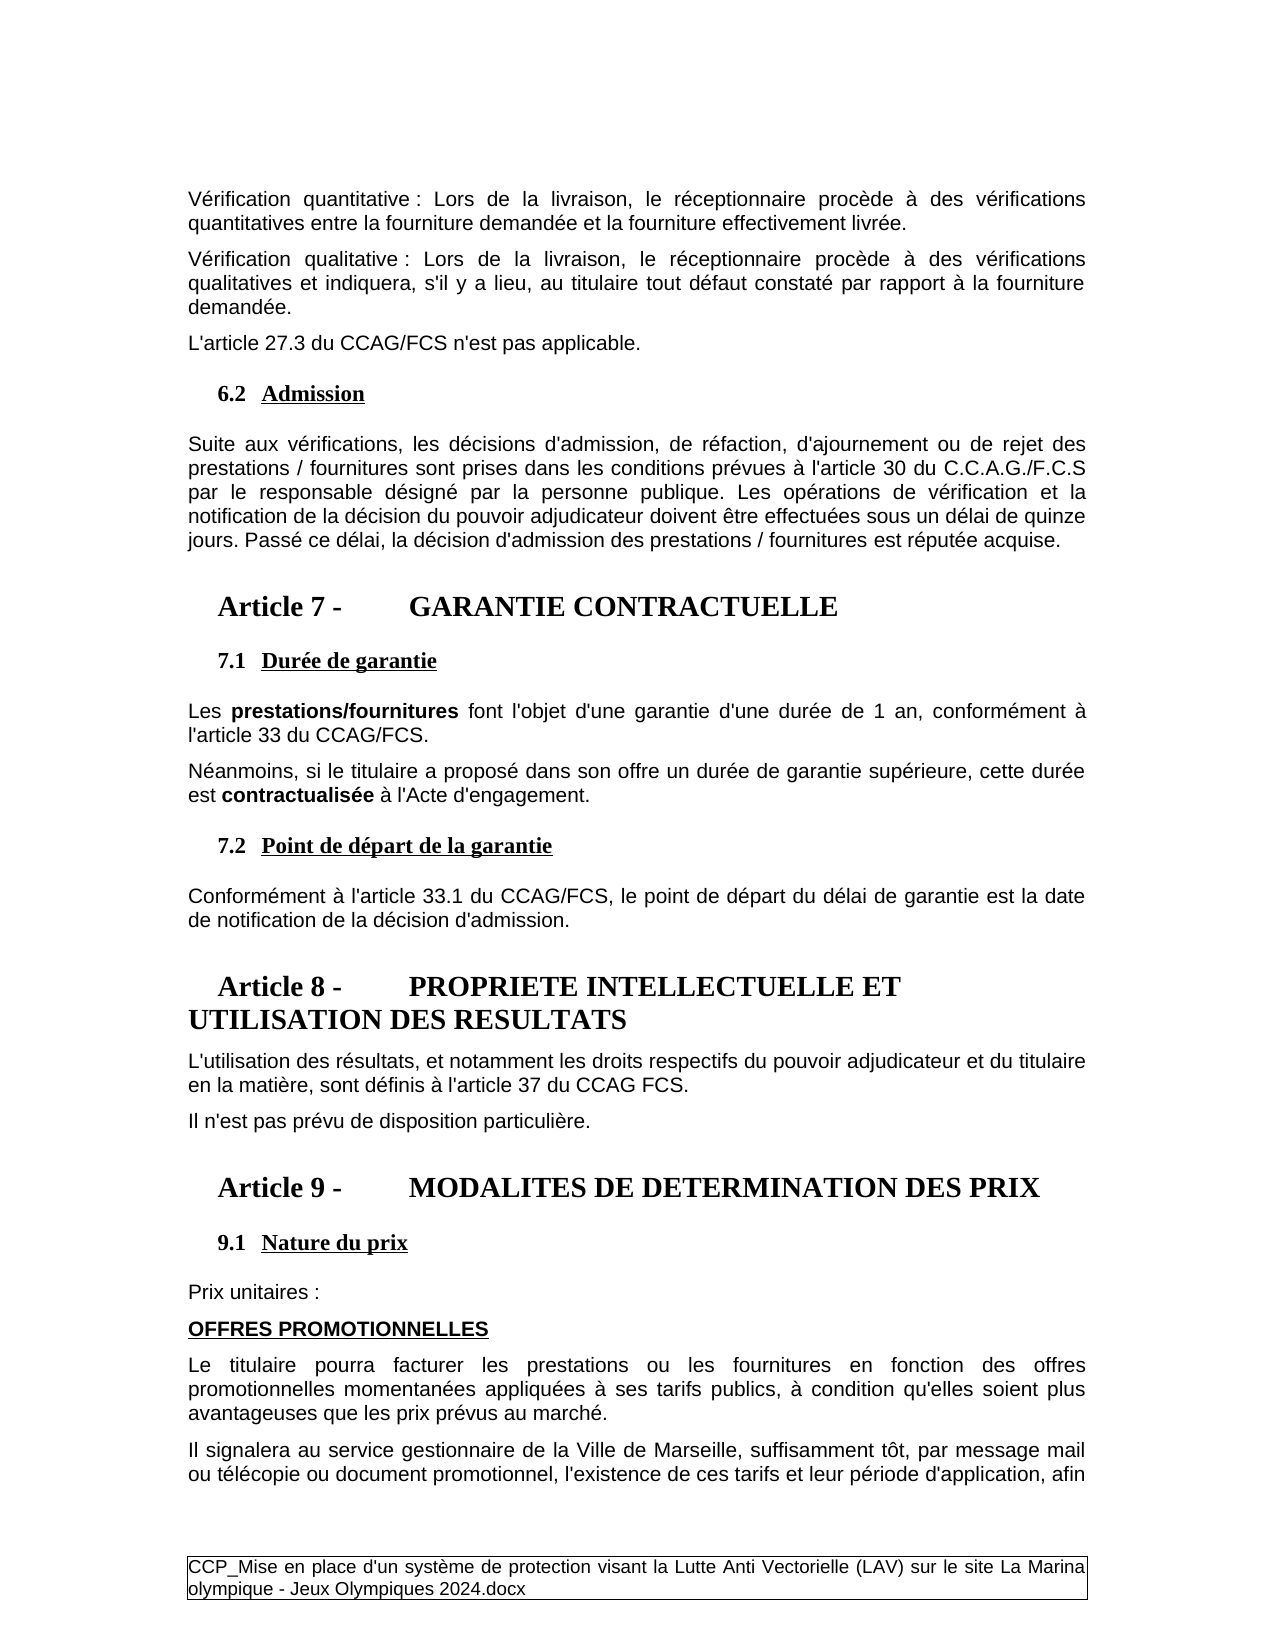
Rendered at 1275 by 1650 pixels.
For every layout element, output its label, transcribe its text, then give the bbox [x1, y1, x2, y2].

text Vérification quantitative : Lors de la livraison, le réceptionnaire procède à des vérifications quantitatives entre la fourniture demandée et la fourniture effectivement livrée. [188, 186, 1087, 234]
text Prix unitaires : [188, 1280, 1087, 1304]
subtitle Admission [188, 380, 1087, 407]
subtitle Point de départ de la garantie [188, 832, 1087, 858]
text L'article 27.3 du CCAG/FCS n'est pas applicable. [188, 331, 1087, 355]
text Néanmoins, si le titulaire a proposé dans son offre un durée de garantie supérieure, cette durée est contractualisée à l'Acte d'engagement. [188, 759, 1087, 807]
text L'utilisation des résultats, et notamment les droits respectifs du pouvoir adjudicateur et du titulaire en la matière, sont définis à l'article 37 du CCAG FCS. [188, 1048, 1087, 1096]
text Suite aux vérifications, les décisions d'admission, de réfaction, d'ajournement ou de rejet des prestations / fournitures sont prises dans les conditions prévues à l'article 30 du C.C.A.G./F.C.S par le responsable désigné par la personne publique. Les opérations de vérification et la notification de la décision du pouvoir adjudicateur doivent être effectuées sous un délai de quinze jours. Passé ce délai, la décision d'admission des prestations / fournitures est réputée acquise. [188, 432, 1087, 551]
text Conformément à l'article 33.1 du CCAG/FCS, le point de départ du délai de garantie est la date de notification de la décision d'admission. [188, 883, 1087, 931]
text Les prestations/fournitures font l'objet d'une garantie d'une durée de 1 an, conformément à l'article 33 du CCAG/FCS. [188, 699, 1087, 747]
text Il signalera au service gestionnaire de la Ville de Marseille, suffisamment tôt, par message mail ou télécopie ou document promotionnel, l'existence de ces tarifs et leur période d'application, afin [188, 1437, 1087, 1485]
text Il n'est pas prévu de disposition particulière. [188, 1109, 1087, 1133]
text Le titulaire pourra facturer les prestations ou les fournitures en fonction des offres promotionnelles momentanées appliquées à ses tarifs publics, à condition qu'elles soient plus avantageuses que les prix prévus au marché. [188, 1353, 1087, 1425]
text Vérification qualitative : Lors de la livraison, le réceptionnaire procède à des vérifications qualitatives et indiquera, s'il y a lieu, au titulaire tout défaut constaté par rapport à la fourniture demandée. [188, 247, 1087, 319]
subtitle GARANTIE CONTRACTUELLE [188, 589, 1087, 622]
subtitle Durée de garantie [188, 647, 1087, 674]
subtitle PROPRIETE INTELLECTUELLE ET UTILISATION DES RESULTATS [188, 969, 1087, 1036]
subtitle Nature du prix [188, 1229, 1087, 1255]
text OFFRES PROMOTIONNELLES [188, 1317, 1087, 1341]
subtitle MODALITES DE DETERMINATION DES PRIX [188, 1170, 1087, 1204]
